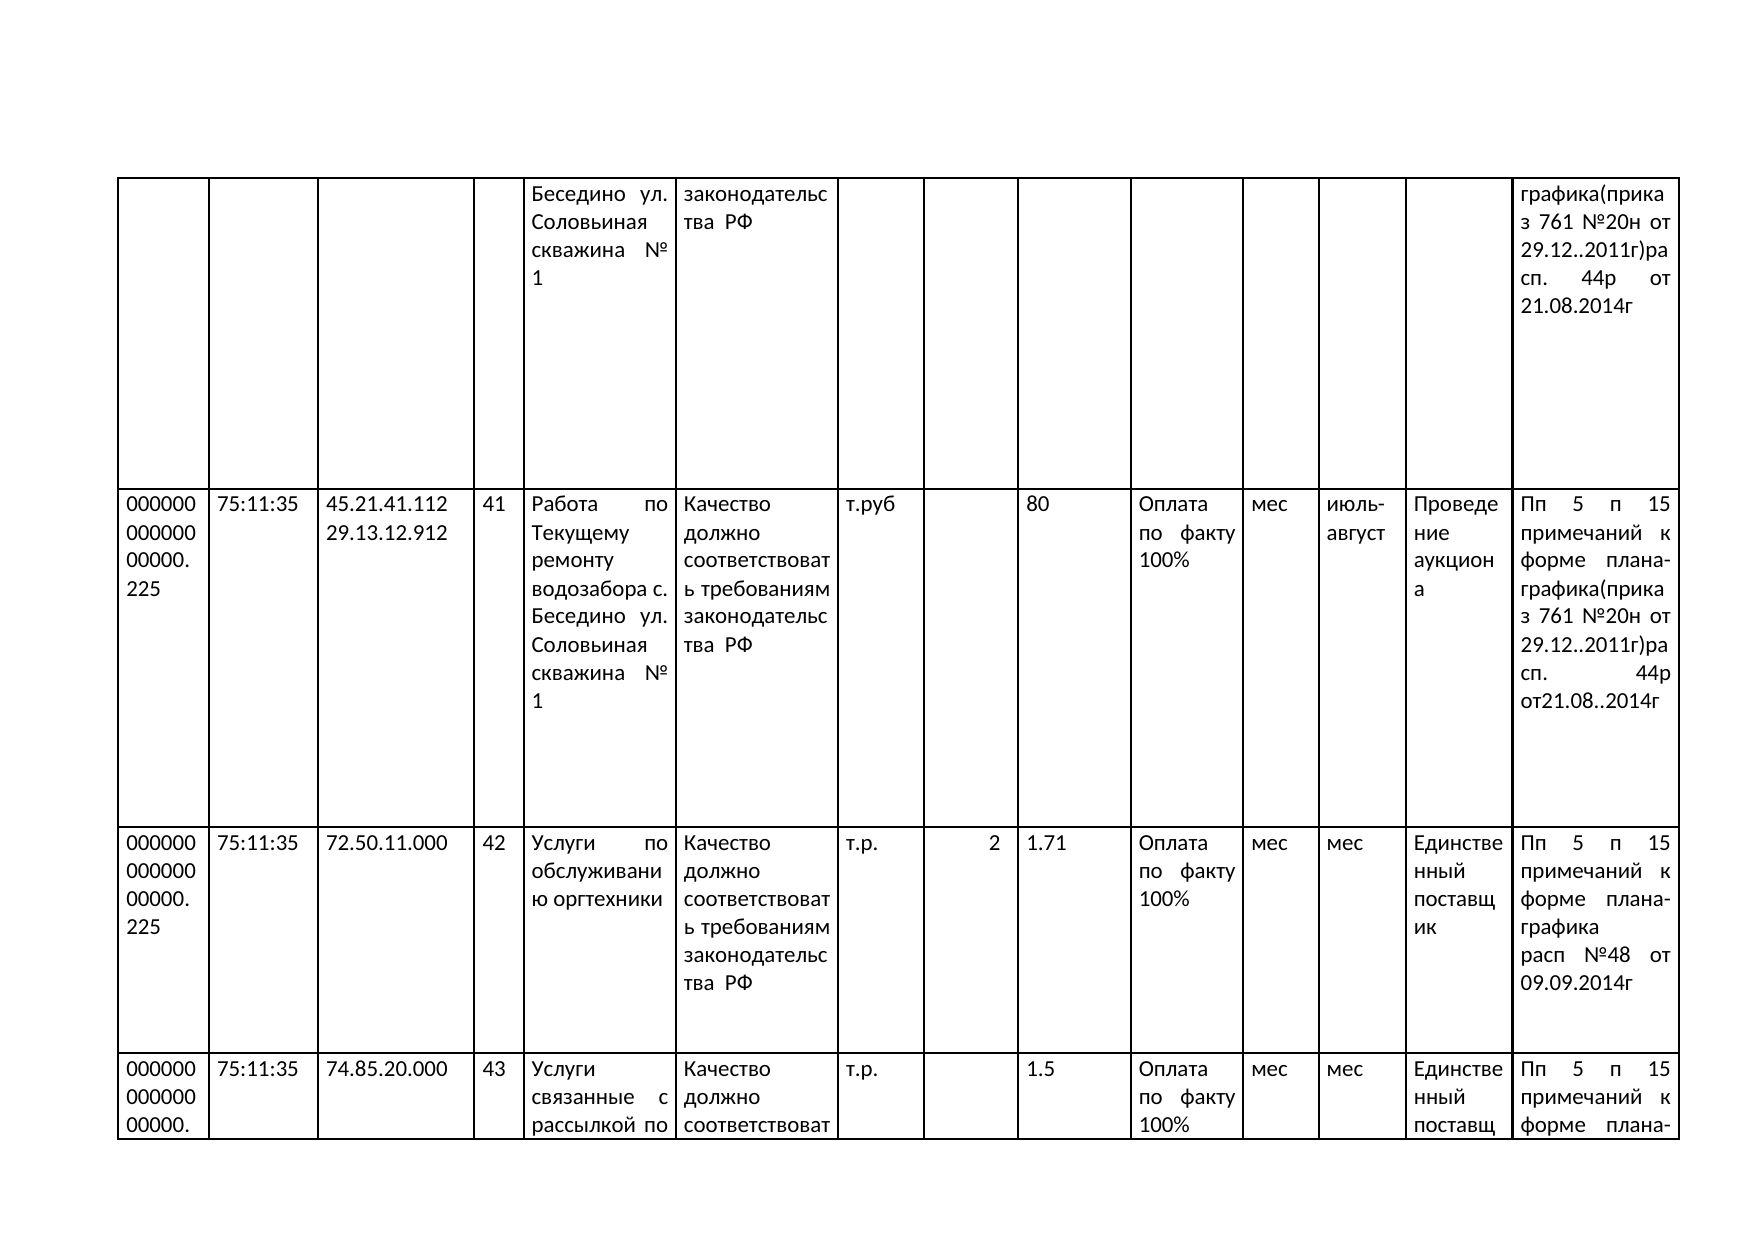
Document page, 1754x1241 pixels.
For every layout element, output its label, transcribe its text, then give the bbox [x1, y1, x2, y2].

table_cell [1244, 179, 1318, 487]
table_cell Услуги по обслуживанию оргтехники [525, 828, 675, 1052]
table_cell т.руб [839, 490, 923, 826]
table_cell т.р. [839, 1054, 923, 1138]
table_cell 96,07 [1019, 179, 1130, 487]
table_cell 72.50.11.000 [319, 828, 473, 1052]
table_cell графика(приказ 761 №20н от 29.12..2011г)расп. 44р от 21.08.2014г [1514, 179, 1678, 487]
table_cell 75:11:35 [210, 490, 317, 826]
table_cell Пп 5 п 15 примечаний к форме плана- [1514, 1054, 1678, 1138]
table_cell Оплата по факту 100% [1132, 490, 1242, 826]
table_cell Беседино ул. Соловьиная скважина № 1 [525, 179, 675, 487]
table_cell 75:11:35 [210, 828, 317, 1052]
table_cell [1407, 179, 1511, 487]
table_cell [925, 490, 1017, 826]
table_cell 00000000000000000.225 [119, 490, 208, 826]
table_cell мес [1244, 490, 1318, 826]
table_cell Качество должно соответствоват [677, 1054, 837, 1138]
table_cell мес [1320, 1054, 1405, 1138]
table_cell Качество должно соответствовать требованиям законодательства РФ [677, 490, 837, 826]
table_cell [319, 179, 473, 487]
table_cell 1,5 [1019, 1054, 1130, 1138]
table_cell 75:11:35 [210, 1054, 317, 1138]
table_cell мес [1244, 1054, 1318, 1138]
table_cell [925, 179, 1017, 487]
table_cell 42 [475, 828, 523, 1052]
table_cell 2 [925, 828, 1017, 1052]
table_cell 74.85.20.000 [319, 1054, 473, 1138]
table_cell Пп 5 п 15 примечаний к форме плана- графика(приказ 761 №20н от 29.12..2011г)расп. 44р от21.08..2014г [1514, 490, 1678, 826]
table_cell 1,71 [1019, 828, 1130, 1052]
table_cell мес [1320, 828, 1405, 1052]
table_cell 80 [1019, 490, 1130, 826]
table_cell Оплата по факту 100% [1132, 1054, 1242, 1138]
table_cell [119, 179, 208, 487]
table_cell Услуги связанные с рассылкой по [525, 1054, 675, 1138]
table_cell Проведение аукциона [1407, 490, 1511, 826]
table_cell Единственный поставщик [1407, 828, 1511, 1052]
table_cell [1320, 179, 1405, 487]
table_cell Оплата по факту 100% [1132, 828, 1242, 1052]
table_cell мес [1244, 828, 1318, 1052]
table_cell 41 [475, 490, 523, 826]
table_cell Пп 5 п 15 примечаний к форме плана- графика расп №48 от 09.09.2014г [1514, 828, 1678, 1052]
table_cell 43 [475, 1054, 523, 1138]
table_cell июль-август [1320, 490, 1405, 826]
table_cell законодательства РФ [677, 179, 837, 487]
table_cell 45.21.41.112 29.13.12.912 [319, 490, 473, 826]
table_cell [925, 1054, 1017, 1138]
table_cell т.р. [839, 828, 923, 1052]
table_cell [210, 179, 317, 487]
table_cell [475, 179, 523, 487]
table_cell [839, 179, 923, 487]
table_cell Единственный поставщ [1407, 1054, 1511, 1138]
table_cell [1132, 179, 1242, 487]
table_cell Работа по Текущему ремонту водозабора с. Беседино ул. Соловьиная скважина № 1 [525, 490, 675, 826]
table_cell 00000000000000000.225 [119, 828, 208, 1052]
table_cell Качество должно соответствовать требованиям законодательства РФ [677, 828, 837, 1052]
table_cell 00000000000000000. [119, 1054, 208, 1138]
